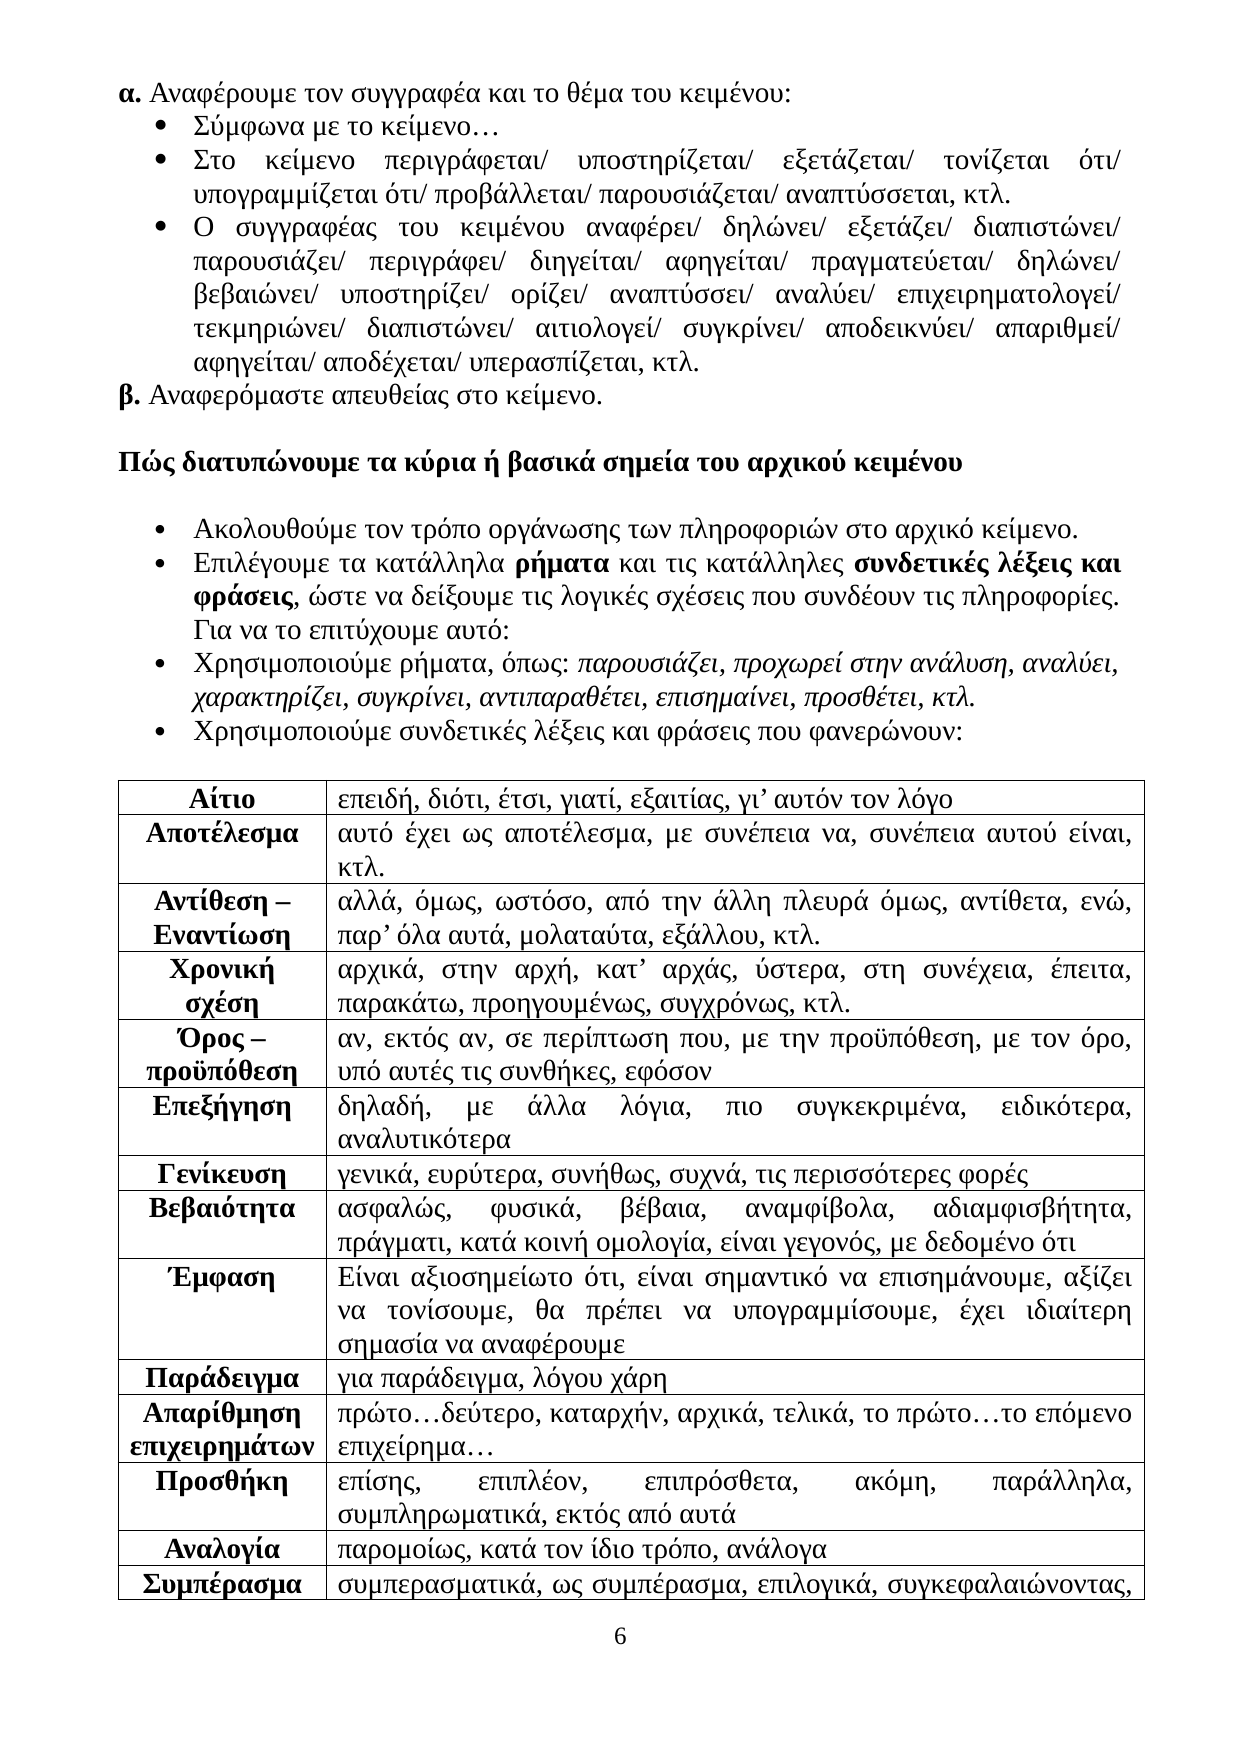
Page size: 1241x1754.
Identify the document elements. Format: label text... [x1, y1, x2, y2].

table_header επειδή, διότι, έτσι, γιατί, εξαιτίας, γι’ αυτόν τον λόγο [327, 781, 1144, 814]
list Ακολουθούμε τον τρόπο οργάνωσης των πληροφοριών στο αρχικό κείμενο. [156, 511, 1122, 545]
table_cell αρχικά, στην αρχή, κατ’ αρχάς, ύστερα, στη συνέχεια, έπειτα, παρακάτω, προηγουμένως, συγχρόνως, κτλ. [327, 952, 1144, 1019]
list Σύμφωνα με το κείμενο… [156, 108, 1122, 142]
table_cell Έμφαση [119, 1259, 326, 1359]
table_cell επίσης, επιπλέον, επιπρόσθετα, ακόμη, παράλληλα, συμπληρωματικά, εκτός από αυτά [327, 1463, 1144, 1530]
table_cell ασφαλώς, φυσικά, βέβαια, αναμφίβολα, αδιαμφισβήτητα, πράγματι, κατά κοινή ομολογία, είναι γεγονός, με δεδομένο ότι [327, 1191, 1144, 1258]
table_cell δηλαδή, με άλλα λόγια, πιο συγκεκριμένα, ειδικότερα, αναλυτικότερα [327, 1088, 1144, 1155]
table_cell Όρος – προϋπόθεση [119, 1020, 326, 1087]
list Ο συγγραφέας του κειμένου αναφέρει/ δηλώνει/ εξετάζει/ διαπιστώνει/ παρουσιάζει/ περιγράφει/ διηγείται/ αφηγείται/ πραγματεύεται/ δηλώνει/ βεβαιώνει/ υποστηρίζει/ ορίζει/ αναπτύσσει/ αναλύει/ επιχειρηματολογεί/ τεκμηριώνει/ διαπιστώνει/ αιτιολογεί/ συγκρίνει/ αποδεικνύει/ απαριθμεί/ αφηγείται/ αποδέχεται/ υπερασπίζεται, κτλ. [156, 209, 1122, 377]
table_cell Αναλογία [119, 1531, 326, 1565]
table_cell Απαρίθμηση επιχειρημάτων [119, 1395, 326, 1462]
table_header Αίτιο [119, 781, 326, 814]
table_cell γενικά, ευρύτερα, συνήθως, συχνά, τις περισσότερες φορές [327, 1156, 1144, 1189]
table_cell Συμπέρασμα [119, 1566, 326, 1599]
text β. Αναφερόμαστε απευθείας στο κείμενο. [118, 377, 1122, 411]
table_cell παρομοίως, κατά τον ίδιο τρόπο, ανάλογα [327, 1531, 1144, 1565]
table_cell αυτό έχει ως αποτέλεσμα, με συνέπεια να, συνέπεια αυτού είναι, κτλ. [327, 815, 1144, 882]
table_cell Βεβαιότητα [119, 1191, 326, 1258]
table_cell αν, εκτός αν, σε περίπτωση που, με την προϋπόθεση, με τον όρο, υπό αυτές τις συνθήκες, εφόσον [327, 1020, 1144, 1087]
table_cell Είναι αξιοσημείωτο ότι, είναι σημαντικό να επισημάνουμε, αξίζει να τονίσουμε, θα πρέπει να υπογραμμίσουμε, έχει ιδιαίτερη σημασία να αναφέρουμε [327, 1259, 1144, 1359]
table_cell Επεξήγηση [119, 1088, 326, 1155]
table_cell Αντίθεση – Εναντίωση [119, 884, 326, 951]
table_cell Παράδειγμα [119, 1360, 326, 1394]
list Χρησιμοποιούμε ρήματα, όπως: παρουσιάζει, προχωρεί στην ανάλυση, αναλύει, χαρακτηρίζει, συγκρίνει, αντιπαραθέτει, επισημαίνει, προσθέτει, κτλ. [156, 646, 1122, 713]
list Στο κείμενο περιγράφεται/ υποστηρίζεται/ εξετάζεται/ τονίζεται ότι/ υπογραμμίζεται ότι/ προβάλλεται/ παρουσιάζεται/ αναπτύσσεται, κτλ. [156, 142, 1122, 209]
text α. Αναφέρουμε τον συγγραφέα και το θέμα του κειμένου: [118, 75, 1122, 108]
table_cell Χρονική σχέση [119, 952, 326, 1019]
list Επιλέγουμε τα κατάλληλα ρήματα και τις κατάλληλες συνδετικές λέξεις και φράσεις, ώστε να δείξουμε τις λογικές σχέσεις που συνδέουν τις πληροφορίες. Για να το επιτύχουμε αυτό: [156, 545, 1122, 646]
text Πώς διατυπώνουμε τα κύρια ή βασικά σημεία του αρχικού κειμένου [118, 444, 1122, 478]
list Χρησιμοποιούμε συνδετικές λέξεις και φράσεις που φανερώνουν: [156, 713, 1122, 746]
table_cell για παράδειγμα, λόγου χάρη [327, 1360, 1144, 1394]
table_cell αλλά, όμως, ωστόσο, από την άλλη πλευρά όμως, αντίθετα, ενώ, παρ’ όλα αυτά, μολαταύτα, εξάλλου, κτλ. [327, 884, 1144, 951]
table_cell πρώτο…δεύτερο, καταρχήν, αρχικά, τελικά, το πρώτο…το επόμενο επιχείρημα… [327, 1395, 1144, 1462]
table_cell συμπερασματικά, ως συμπέρασμα, επιλογικά, συγκεφαλαιώνοντας, [327, 1566, 1144, 1599]
table_cell Προσθήκη [119, 1463, 326, 1530]
table_cell Γενίκευση [119, 1156, 326, 1189]
table_cell Αποτέλεσμα [119, 815, 326, 882]
